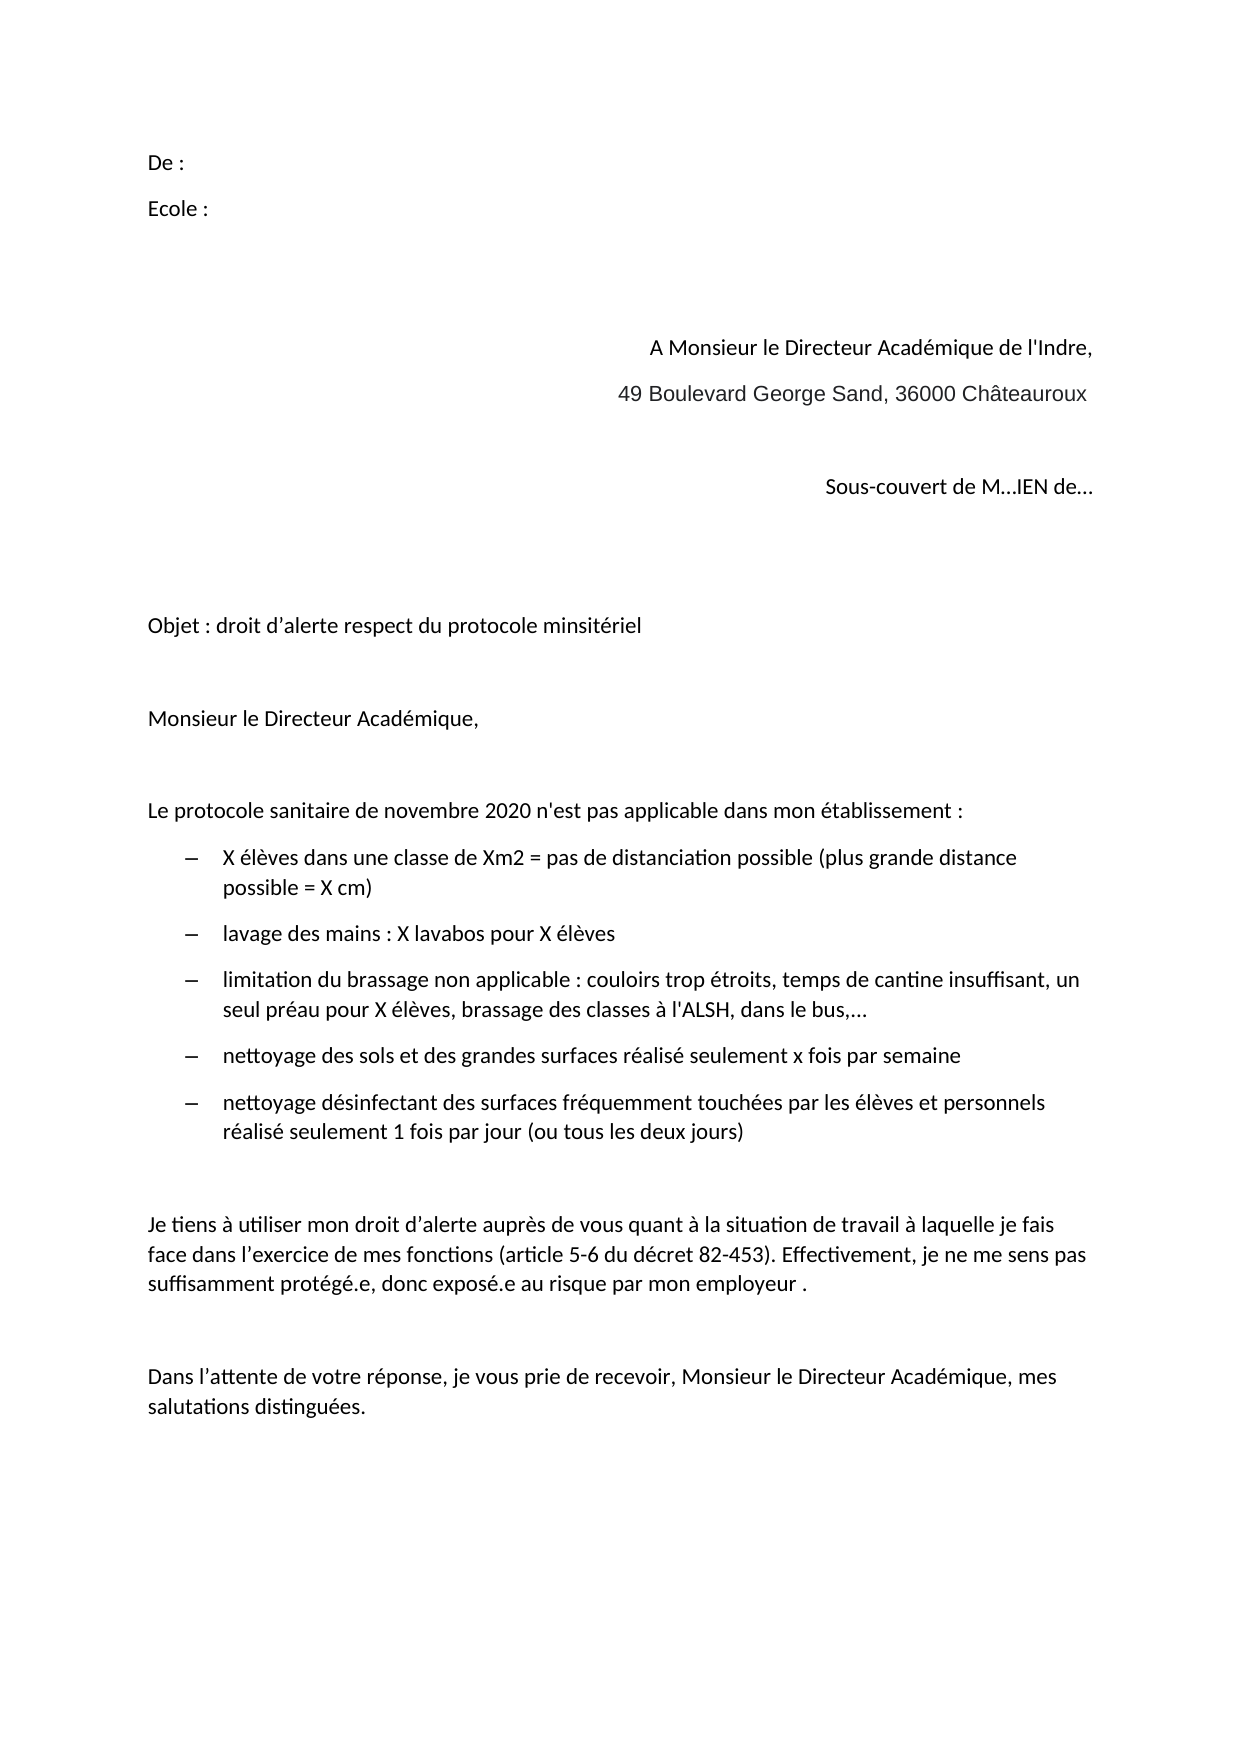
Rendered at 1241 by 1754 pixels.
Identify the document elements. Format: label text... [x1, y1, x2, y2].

list nettoyage désinfectant des surfaces fréquemment touchées par les élèves et personnels réalisé seulement 1 fois par jour (ou tous les deux jours) [185, 1088, 1093, 1145]
list lavage des mains : X lavabos pour X élèves [185, 919, 1093, 947]
list nettoyage des sols et des grandes surfaces réalisé seulement x fois par semaine [185, 1041, 1093, 1069]
list X élèves dans une classe de Xm2 = pas de distanciation possible (plus grande distance possible = X cm) [185, 843, 1093, 901]
text Objet : droit d’alerte respect du protocole minsitériel [148, 611, 1093, 639]
text Dans l’attente de votre réponse, je vous prie de recevoir, Monsieur le Directeur Académique, mes salutations distinguées. [148, 1362, 1093, 1420]
text A Monsieur le Directeur Académique de l'Indre, [148, 333, 1093, 361]
text Ecole : [148, 194, 1093, 222]
text Je tiens à utiliser mon droit d’alerte auprès de vous quant à la situation de travail à laquelle je fais face dans l’exercice de mes fonctions (article 5-6 du décret 82-453). Effectivement, je ne me sens pas suffisamment protégé.e, donc exposé.e au risque par mon employeur . [148, 1210, 1093, 1297]
list limitation du brassage non applicable : couloirs trop étroits, temps de cantine insuffisant, un seul préau pour X élèves, brassage des classes à l'ALSH, dans le bus,... [185, 965, 1093, 1023]
text 49 Boulevard George Sand, 36000 Châteauroux [148, 379, 1093, 407]
text Sous-couvert de M…IEN de… [148, 472, 1093, 500]
text Monsieur le Directeur Académique, [148, 704, 1093, 732]
text De : [148, 148, 1093, 176]
text Le protocole sanitaire de novembre 2020 n'est pas applicable dans mon établissement : [148, 797, 1093, 824]
